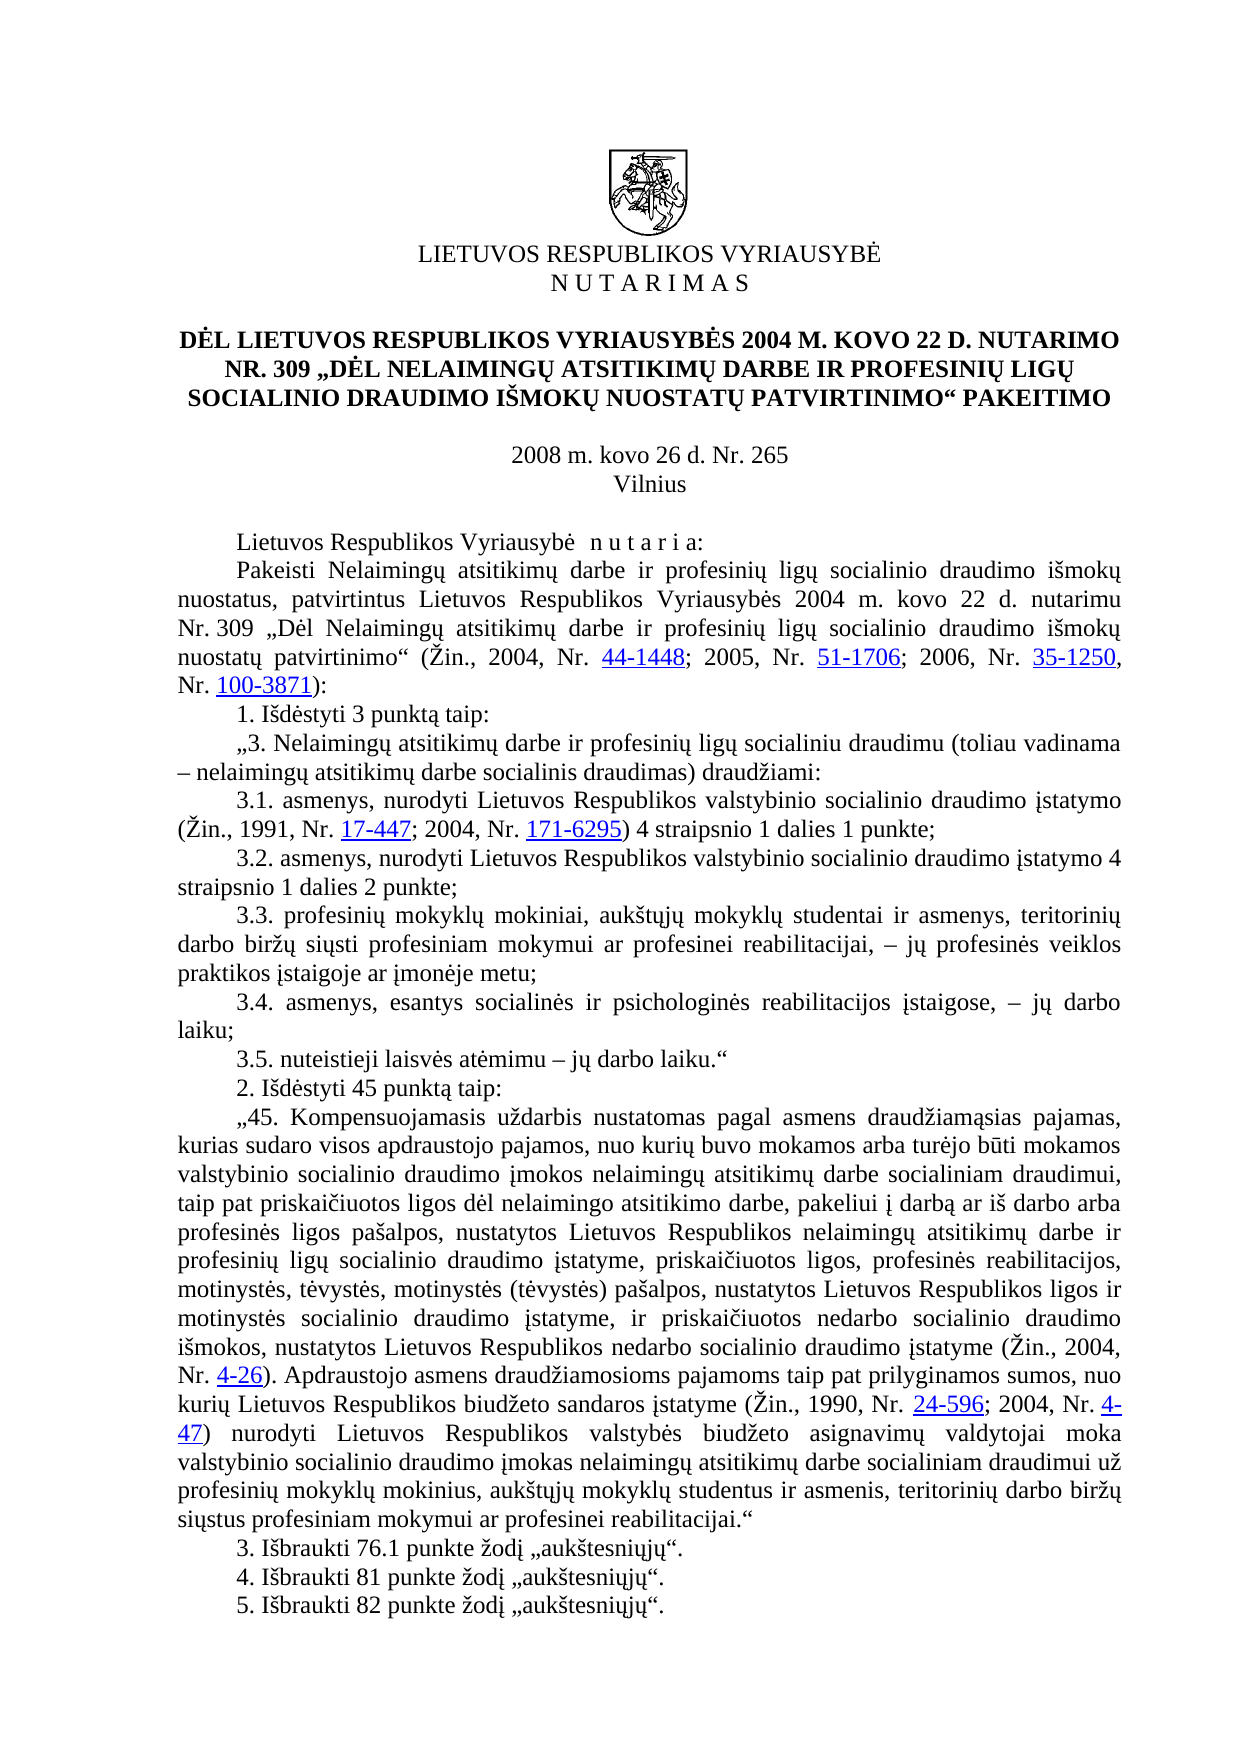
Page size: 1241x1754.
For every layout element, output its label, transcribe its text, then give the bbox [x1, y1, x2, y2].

text 5. Išbraukti 82 punkte žodį „aukštesniųjų“. [177, 1590, 1122, 1619]
text 1. Išdėstyti 3 punktą taip: [177, 699, 1122, 728]
text 4. Išbraukti 81 punkte žodį „aukštesniųjų“. [177, 1562, 1122, 1590]
text NUTARIMAS [177, 268, 1122, 297]
text 3.5. nuteistieji laisvės atėmimu – jų darbo laiku.“ [177, 1044, 1122, 1073]
text Lietuvos Respublikos Vyriausybė nutaria: [177, 527, 1122, 555]
text DĖL LIETUVOS RESPUBLIKOS VYRIAUSYBĖS 2004 M. KOVO 22 D. NUTARIMO NR. 309 „DĖL NELAIMINGŲ ATSITIKIMŲ DARBE IR PROFESINIŲ LIGŲ SOCIALINIO DRAUDIMO IŠMOKŲ NUOSTATŲ PATVIRTINIMO“ PAKEITIMO [177, 325, 1122, 412]
text 3.1. asmenys, nurodyti Lietuvos Respublikos valstybinio socialinio draudimo įstatymo (Žin., 1991, Nr. 17-447; 2004, Nr. 171-6295) 4 straipsnio 1 dalies 1 punkte; [177, 785, 1122, 843]
text 2. Išdėstyti 45 punktą taip: [177, 1073, 1122, 1102]
text Vilnius [177, 469, 1122, 498]
text „45. Kompensuojamasis uždarbis nustatomas pagal asmens draudžiamąsias pajamas, kurias sudaro visos apdraustojo pajamos, nuo kurių buvo mokamos arba turėjo būti mokamos valstybinio socialinio draudimo įmokos nelaimingų atsitikimų darbe socialiniam draudimui, taip pat priskaičiuotos ligos dėl nelaimingo atsitikimo darbe, pakeliui į darbą ar iš darbo arba profesinės ligos pašalpos, nustatytos Lietuvos Respublikos nelaimingų atsitikimų darbe ir profesinių ligų socialinio draudimo įstatyme, priskaičiuotos ligos, profesinės reabilitacijos, motinystės, tėvystės, motinystės (tėvystės) pašalpos, nustatytos Lietuvos Respublikos ligos ir motinystės socialinio draudimo įstatyme, ir priskaičiuotos nedarbo socialinio draudimo išmokos, nustatytos Lietuvos Respublikos nedarbo socialinio draudimo įstatyme (Žin., 2004, Nr. 4-26). Apdraustojo asmens draudžiamosioms pajamoms taip pat prilyginamos sumos, nuo kurių Lietuvos Respublikos biudžeto sandaros įstatyme (Žin., 1990, Nr. 24-596; 2004, Nr. 4-47) nurodyti Lietuvos Respublikos valstybės biudžeto asignavimų valdytojai moka valstybinio socialinio draudimo įmokas nelaimingų atsitikimų darbe socialiniam draudimui už profesinių mokyklų mokinius, aukštųjų mokyklų studentus ir asmenis, teritorinių darbo biržų siųstus profesiniam mokymui ar profesinei reabilitacijai.“ [177, 1102, 1122, 1533]
text „3. Nelaimingų atsitikimų darbe ir profesinių ligų socialiniu draudimu (toliau vadinama – nelaimingų atsitikimų darbe socialinis draudimas) draudžiami: [177, 728, 1122, 785]
text 3.4. asmenys, esantys socialinės ir psichologinės reabilitacijos įstaigose, – jų darbo laiku; [177, 987, 1122, 1044]
text Pakeisti Nelaimingų atsitikimų darbe ir profesinių ligų socialinio draudimo išmokų nuostatus, patvirtintus Lietuvos Respublikos Vyriausybės 2004 m. kovo 22 d. nutarimu Nr. 309 „Dėl Nelaimingų atsitikimų darbe ir profesinių ligų socialinio draudimo išmokų nuostatų patvirtinimo“ (Žin., 2004, Nr. 44-1448; 2005, Nr. 51-1706; 2006, Nr. 35-1250, Nr. 100-3871): [177, 555, 1122, 699]
text 2008 m. kovo 26 d. Nr. 265 [177, 440, 1122, 469]
text Lietuvos Respublikos Vyriausybė [177, 239, 1122, 268]
text 3.2. asmenys, nurodyti Lietuvos Respublikos valstybinio socialinio draudimo įstatymo 4 straipsnio 1 dalies 2 punkte; [177, 843, 1122, 900]
text 3. Išbraukti 76.1 punkte žodį „aukštesniųjų“. [177, 1533, 1122, 1562]
text 3.3. profesinių mokyklų mokiniai, aukštųjų mokyklų studentai ir asmenys, teritorinių darbo biržų siųsti profesiniam mokymui ar profesinei reabilitacijai, – jų profesinės veiklos praktikos įstaigoje ar įmonėje metu; [177, 900, 1122, 987]
